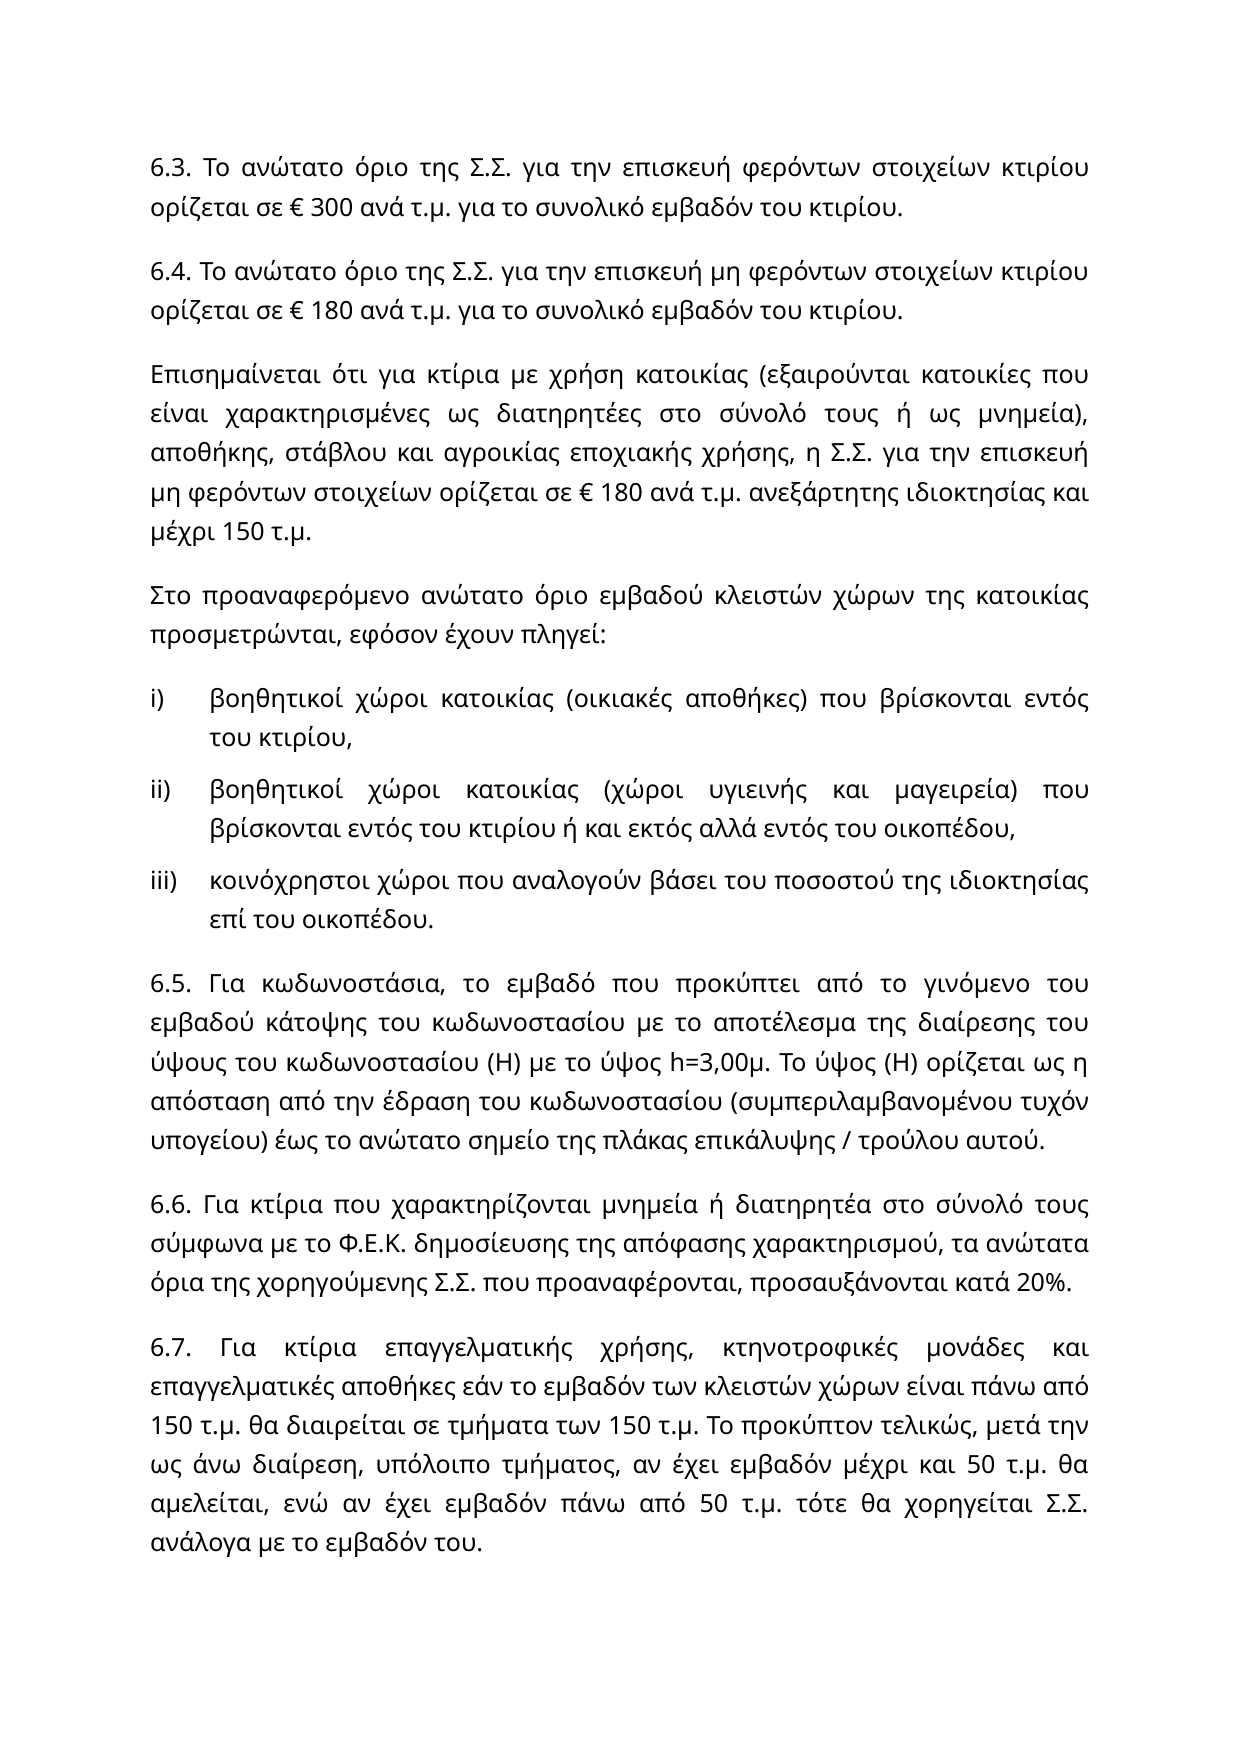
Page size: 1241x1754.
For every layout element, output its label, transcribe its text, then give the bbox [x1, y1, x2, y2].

text 6.6. Για κτίρια που χαρακτηρίζονται μνημεία ή διατηρητέα στο σύνολό τους σύμφωνα με το Φ.Ε.Κ. δημοσίευσης της απόφασης χαρακτηρισμού, τα ανώτατα όρια της χορηγούμενης Σ.Σ. που προαναφέρονται, προσαυξάνονται κατά 20%. [150, 1187, 1090, 1299]
text 6.7. Για κτίρια επαγγελματικής χρήσης, κτηνοτροφικές μονάδες και επαγγελματικές αποθήκες εάν το εμβαδόν των κλειστών χώρων είναι πάνω από 150 τ.μ. θα διαιρείται σε τμήματα των 150 τ.μ. Το προκύπτον τελικώς, μετά την ως άνω διαίρεση, υπόλοιπο τμήματος, αν έχει εμβαδόν μέχρι και 50 τ.μ. θα αμελείται, ενώ αν έχει εμβαδόν πάνω από 50 τ.μ. τότε θα χορηγείται Σ.Σ. ανάλογα με το εμβαδόν του. [150, 1329, 1090, 1559]
text Επισημαίνεται ότι για κτίρια με χρήση κατοικίας (εξαιρούνται κατοικίες που είναι χαρακτηρισμένες ως διατηρητέες στο σύνολό τους ή ως μνημεία), αποθήκης, στάβλου και αγροικίας εποχιακής χρήσης, η Σ.Σ. για την επισκευή μη φερόντων στοιχείων ορίζεται σε € 180 ανά τ.μ. ανεξάρτητης ιδιοκτησίας και μέχρι 150 τ.μ. [150, 357, 1090, 547]
text Στο προαναφερόμενο ανώτατο όριο εμβαδού κλειστών χώρων της κατοικίας προσμετρώνται, εφόσον έχουν πληγεί: [150, 577, 1090, 651]
list ii) βοηθητικοί χώροι κατοικίας (χώροι υγιεινής και μαγειρεία) που βρίσκονται εντός του κτιρίου ή και εκτός αλλά εντός του οικοπέδου, [150, 772, 1090, 845]
text 6.3. Το ανώτατο όριο της Σ.Σ. για την επισκευή φερόντων στοιχείων κτιρίου ορίζεται σε € 300 ανά τ.μ. για το συνολικό εμβαδόν του κτιρίου. [150, 150, 1090, 223]
text 6.4. Το ανώτατο όριο της Σ.Σ. για την επισκευή μη φερόντων στοιχείων κτιρίου ορίζεται σε € 180 ανά τ.μ. για το συνολικό εμβαδόν του κτιρίου. [150, 253, 1090, 327]
list iii) κοινόχρηστοι χώροι που αναλογούν βάσει του ποσοστού της ιδιοκτησίας επί του οικοπέδου. [150, 862, 1090, 936]
text 6.5. Για κωδωνοστάσια, το εμβαδό που προκύπτει από το γινόμενο του εμβαδού κάτοψης του κωδωνοστασίου με το αποτέλεσμα της διαίρεσης του ύψους του κωδωνοστασίου (Η) με το ύψος h=3,00μ. Το ύψος (Η) ορίζεται ως η απόσταση από την έδραση του κωδωνοστασίου (συμπεριλαμβανομένου τυχόν υπογείου) έως το ανώτατο σημείο της πλάκας επικάλυψης / τρούλου αυτού. [150, 966, 1090, 1157]
list i) βοηθητικοί χώροι κατοικίας (οικιακές αποθήκες) που βρίσκονται εντός του κτιρίου, [150, 681, 1090, 754]
